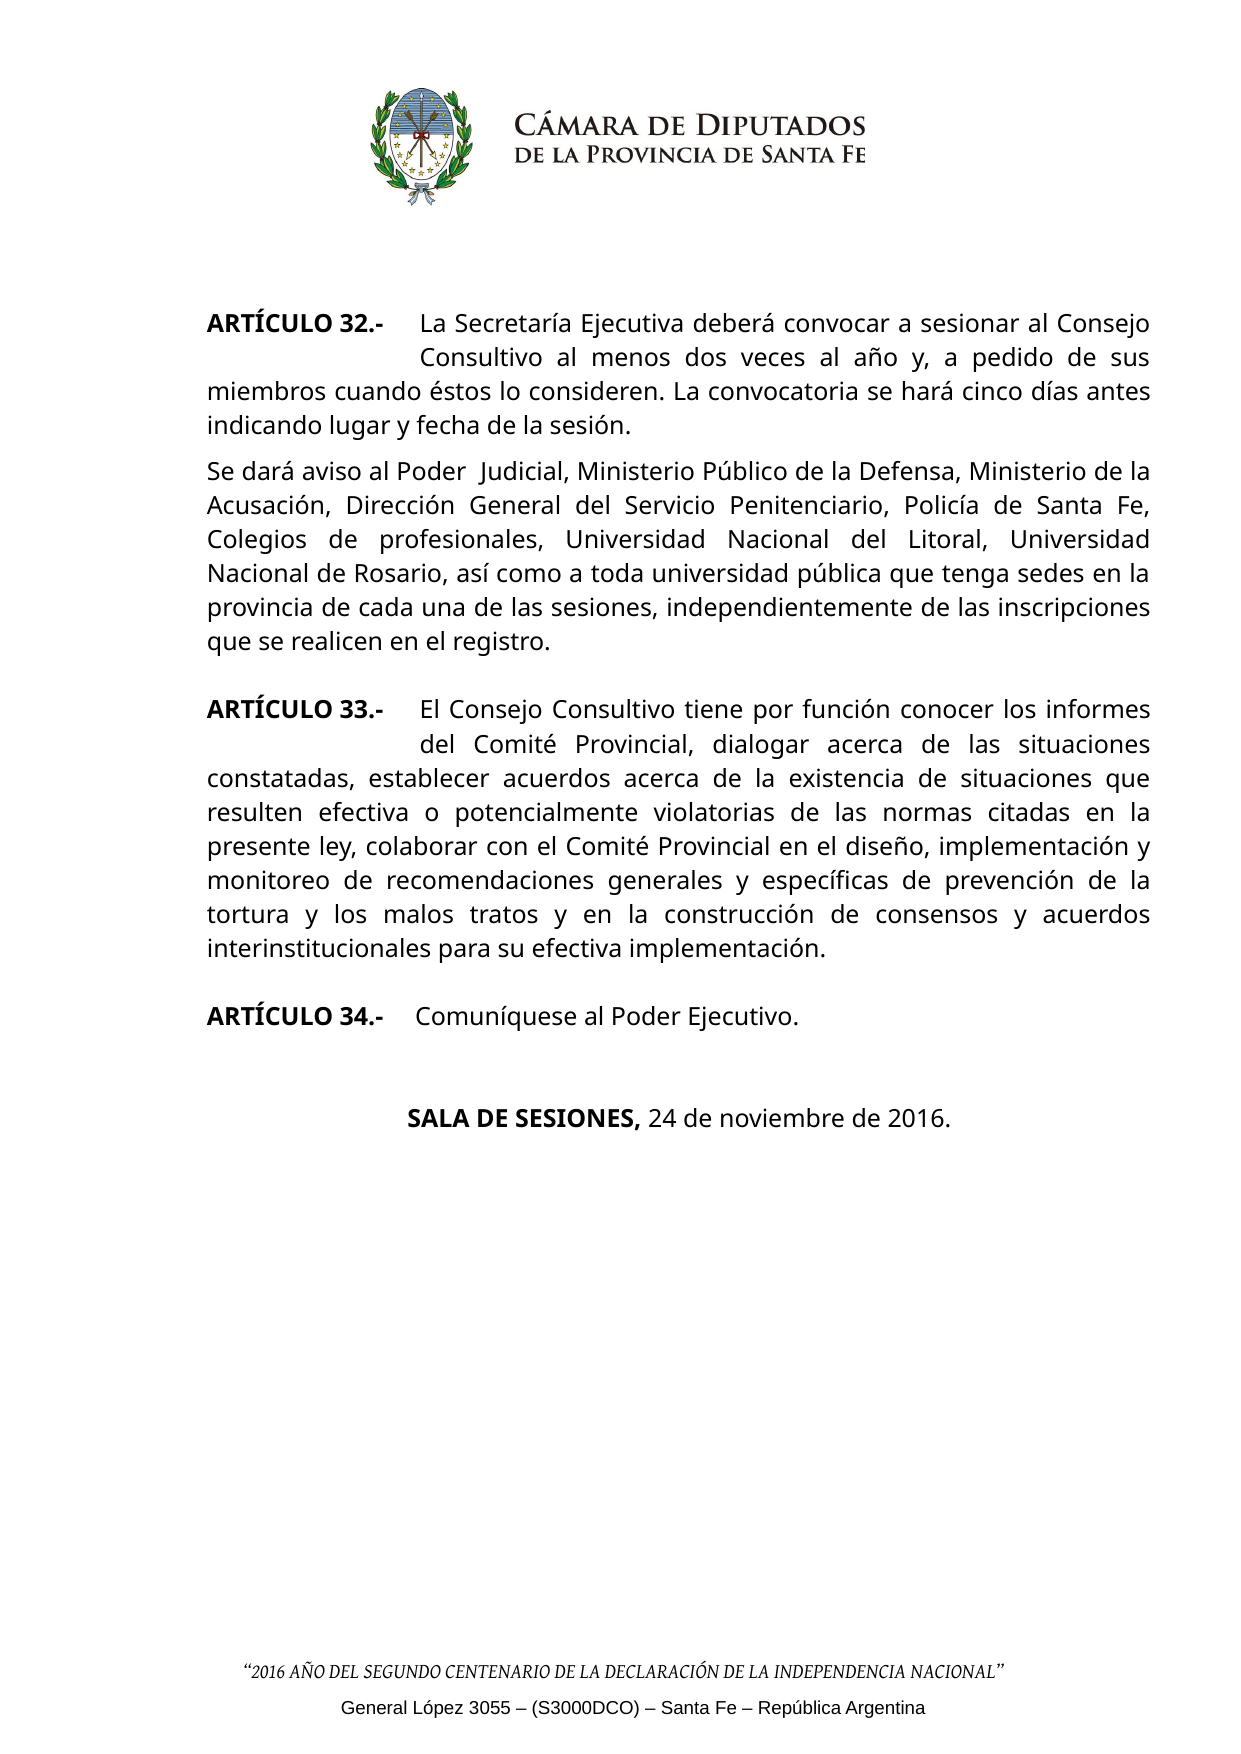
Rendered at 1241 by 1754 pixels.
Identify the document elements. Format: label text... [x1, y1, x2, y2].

text Comuníquese al Poder Ejecutivo. [415, 999, 1152, 1033]
text Se dará aviso al Poder Judicial, Ministerio Público de la Defensa, Ministerio de la Acusación, Dirección General del Servicio Penitenciario, Policía de Santa Fe, Colegios de profesionales, Universidad Nacional del Litoral, Universidad Nacional de Rosario, así como a toda universidad pública que tenga sedes en la provincia de cada una de las sesiones, independientemente de las inscripciones que se realicen en el registro. [207, 454, 1152, 658]
text SALA DE SESIONES, 24 de noviembre de 2016. [207, 1101, 1152, 1135]
text La Secretaría Ejecutiva deberá convocar a sesionar al Consejo Consultivo al menos dos veces al año y, a pedido de sus miembros cuando éstos lo consideren. La convocatoria se hará cinco días antes indicando lugar y fecha de la sesión. [207, 306, 1152, 442]
table_header ARTÍCULO 34.- [207, 999, 415, 1049]
text El Consejo Consultivo tiene por función conocer los informes del Comité Provincial, dialogar acerca de las situaciones constatadas, establecer acuerdos acerca de la existencia de situaciones que resulten efectiva o potencialmente violatorias de las normas citadas en la presente ley, colaborar con el Comité Provincial en el diseño, implementación y monitoreo de recomendaciones generales y específicas de prevención de la tortura y los malos tratos y en la construcción de consensos y acuerdos interinstitucionales para su efectiva implementación. [207, 692, 1152, 965]
picture [370, 88, 866, 210]
table_header ARTÍCULO 32.- [207, 306, 419, 356]
table_header ARTÍCULO 33.- [207, 692, 419, 742]
